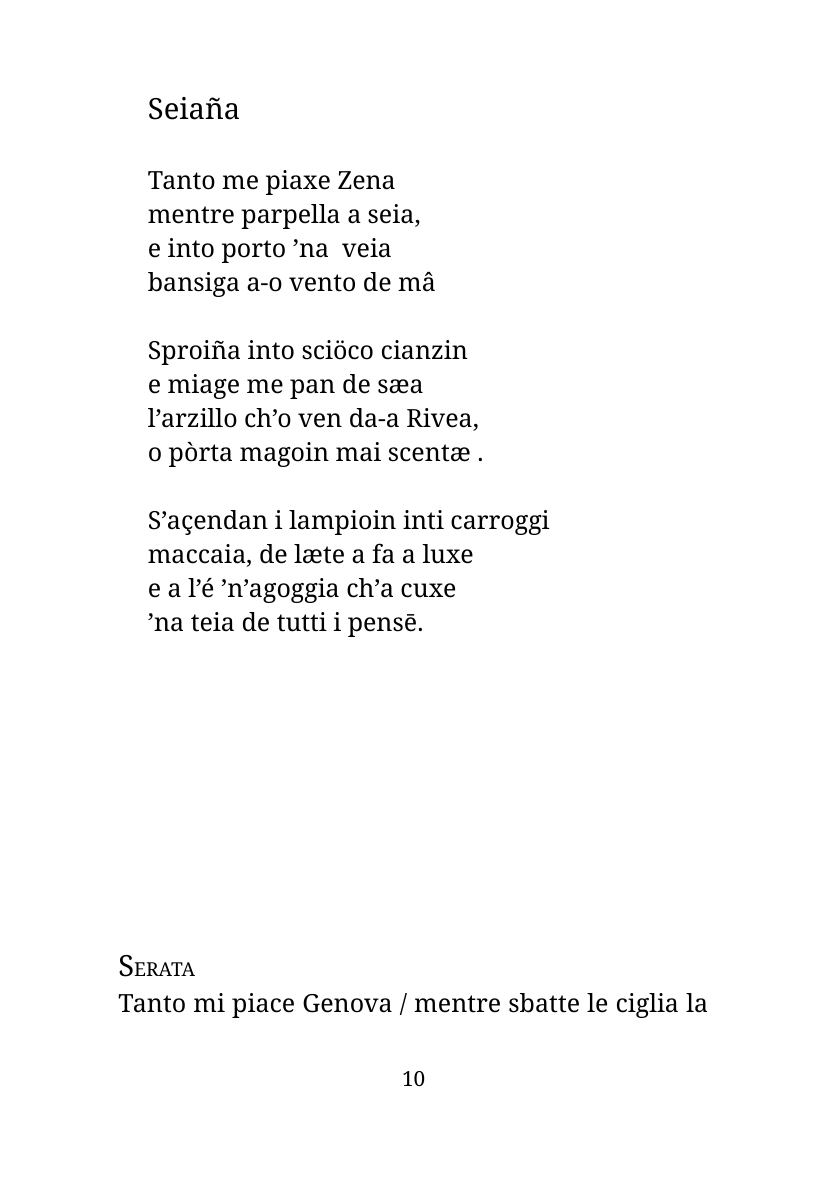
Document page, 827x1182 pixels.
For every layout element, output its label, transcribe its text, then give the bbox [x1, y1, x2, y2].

text maccaia, de læte a fa a luxe [118, 537, 709, 571]
text o pòrta magoin mai scentæ . [118, 435, 709, 469]
text Seiaña [118, 88, 709, 128]
text Sproiña into sciöco cianzin [118, 333, 709, 367]
text ’na teia de tutti i pensē. [118, 605, 709, 639]
text e a l’é ’n’agoggia ch’a cuxe [118, 571, 709, 605]
text e miage me pan de sæa [118, 367, 709, 401]
text bansiga a-o vento de mâ [118, 264, 709, 298]
text Serata Tanto mi piace Genova / mentre sbatte le ciglia la [118, 946, 709, 1019]
text mentre parpella a seia, [118, 196, 709, 230]
text e into porto ’na veia [118, 230, 709, 264]
text Tanto me piaxe Zena [118, 162, 709, 196]
text l’arzillo ch’o ven da-a Rivea, [118, 401, 709, 435]
text S’açendan i lampioin inti carroggi [118, 503, 709, 537]
